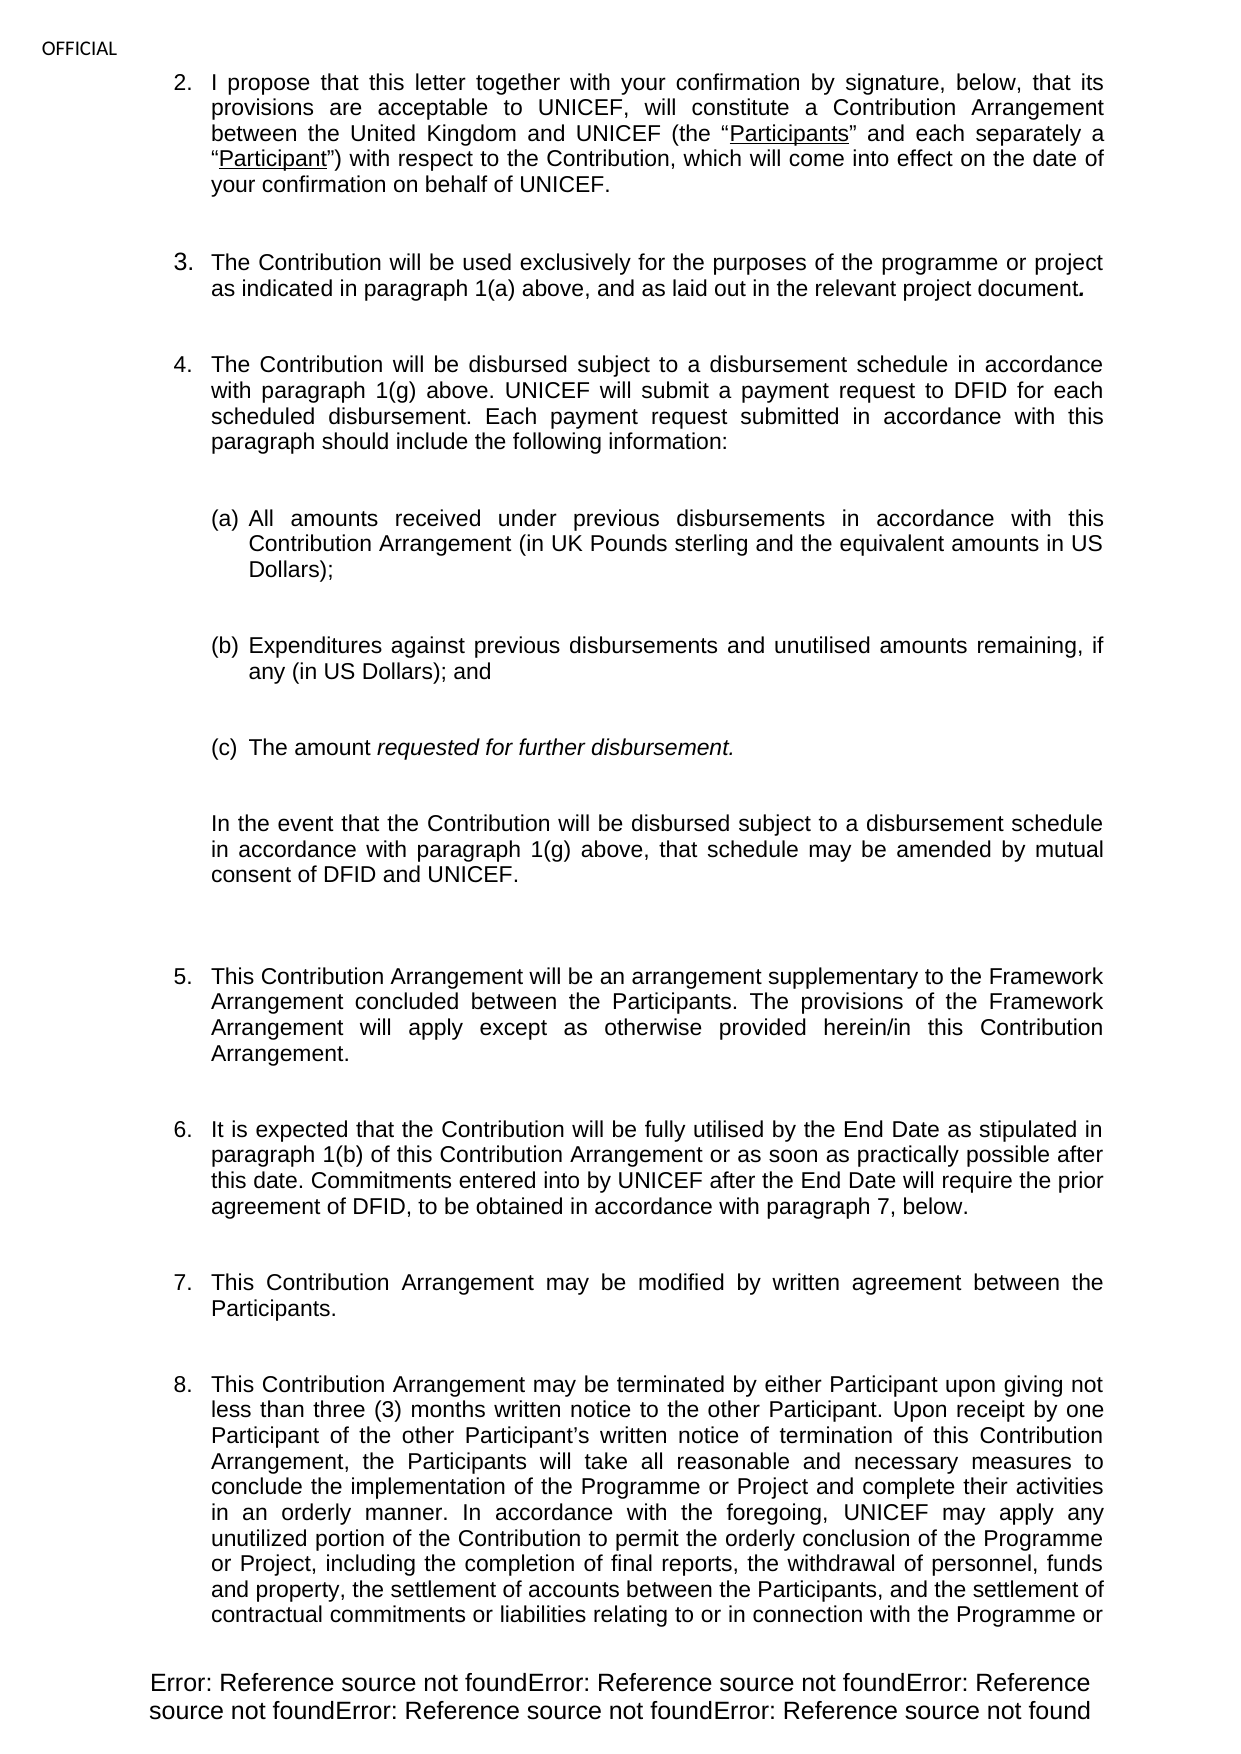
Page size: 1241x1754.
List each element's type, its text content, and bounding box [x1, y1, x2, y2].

list The amount requested for further disbursement. [211, 735, 1104, 760]
list This Contribution Arrangement will be an arrangement supplementary to the Framework Arrangement concluded between the Participants. The provisions of the Framework Arrangement will apply except as otherwise provided herein/in this Contribution Arrangement. [173, 963, 1104, 1066]
list The Contribution will be disbursed subject to a disbursement schedule in accordance with paragraph 1(g) above. UNICEF will submit a payment request to DFID for each scheduled disbursement. Each payment request submitted in accordance with this paragraph should include the following information: [173, 352, 1104, 455]
list It is expected that the Contribution will be fully utilised by the End Date as stipulated in paragraph 1(b) of this Contribution Arrangement or as soon as practically possible after this date. Commitments entered into by UNICEF after the End Date will require the prior agreement of DFID, to be obtained in accordance with paragraph 7, below. [173, 1117, 1104, 1219]
text In the event that the Contribution will be disbursed subject to a disbursement schedule in accordance with paragraph 1(g) above, that schedule may be amended by mutual consent of DFID and UNICEF. [211, 811, 1104, 888]
list The Contribution will be used exclusively for the purposes of the programme or project as indicated in paragraph 1(a) above, and as laid out in the relevant project document. [173, 248, 1104, 302]
list This Contribution Arrangement may be terminated by either Participant upon giving not less than three (3) months written notice to the other Participant. Upon receipt by one Participant of the other Participant’s written notice of termination of this Contribution Arrangement, the Participants will take all reasonable and necessary measures to conclude the implementation of the Programme or Project and complete their activities in an orderly manner. In accordance with the foregoing, UNICEF may apply any unutilized portion of the Contribution to permit the orderly conclusion of the Programme or Project, including the completion of final reports, the withdrawal of personnel, funds and property, the settlement of accounts between the Participants, and the settlement of contractual commitments or liabilities relating to or in connection with the Programme or [173, 1372, 1104, 1628]
list All amounts received under previous disbursements in accordance with this Contribution Arrangement (in UK Pounds sterling and the equivalent amounts in US Dollars); [211, 505, 1104, 582]
list Expenditures against previous disbursements and unutilised amounts remaining, if any (in US Dollars); and [211, 633, 1104, 684]
list I propose that this letter together with your confirmation by signature, below, that its provisions are acceptable to UNICEF, will constitute a Contribution Arrangement between the United Kingdom and UNICEF (the “Participants” and each separately a “Participant”) with respect to the Contribution, which will come into effect on the date of your confirmation on behalf of UNICEF. [173, 69, 1104, 197]
list This Contribution Arrangement may be modified by written agreement between the Participants. [173, 1270, 1104, 1321]
